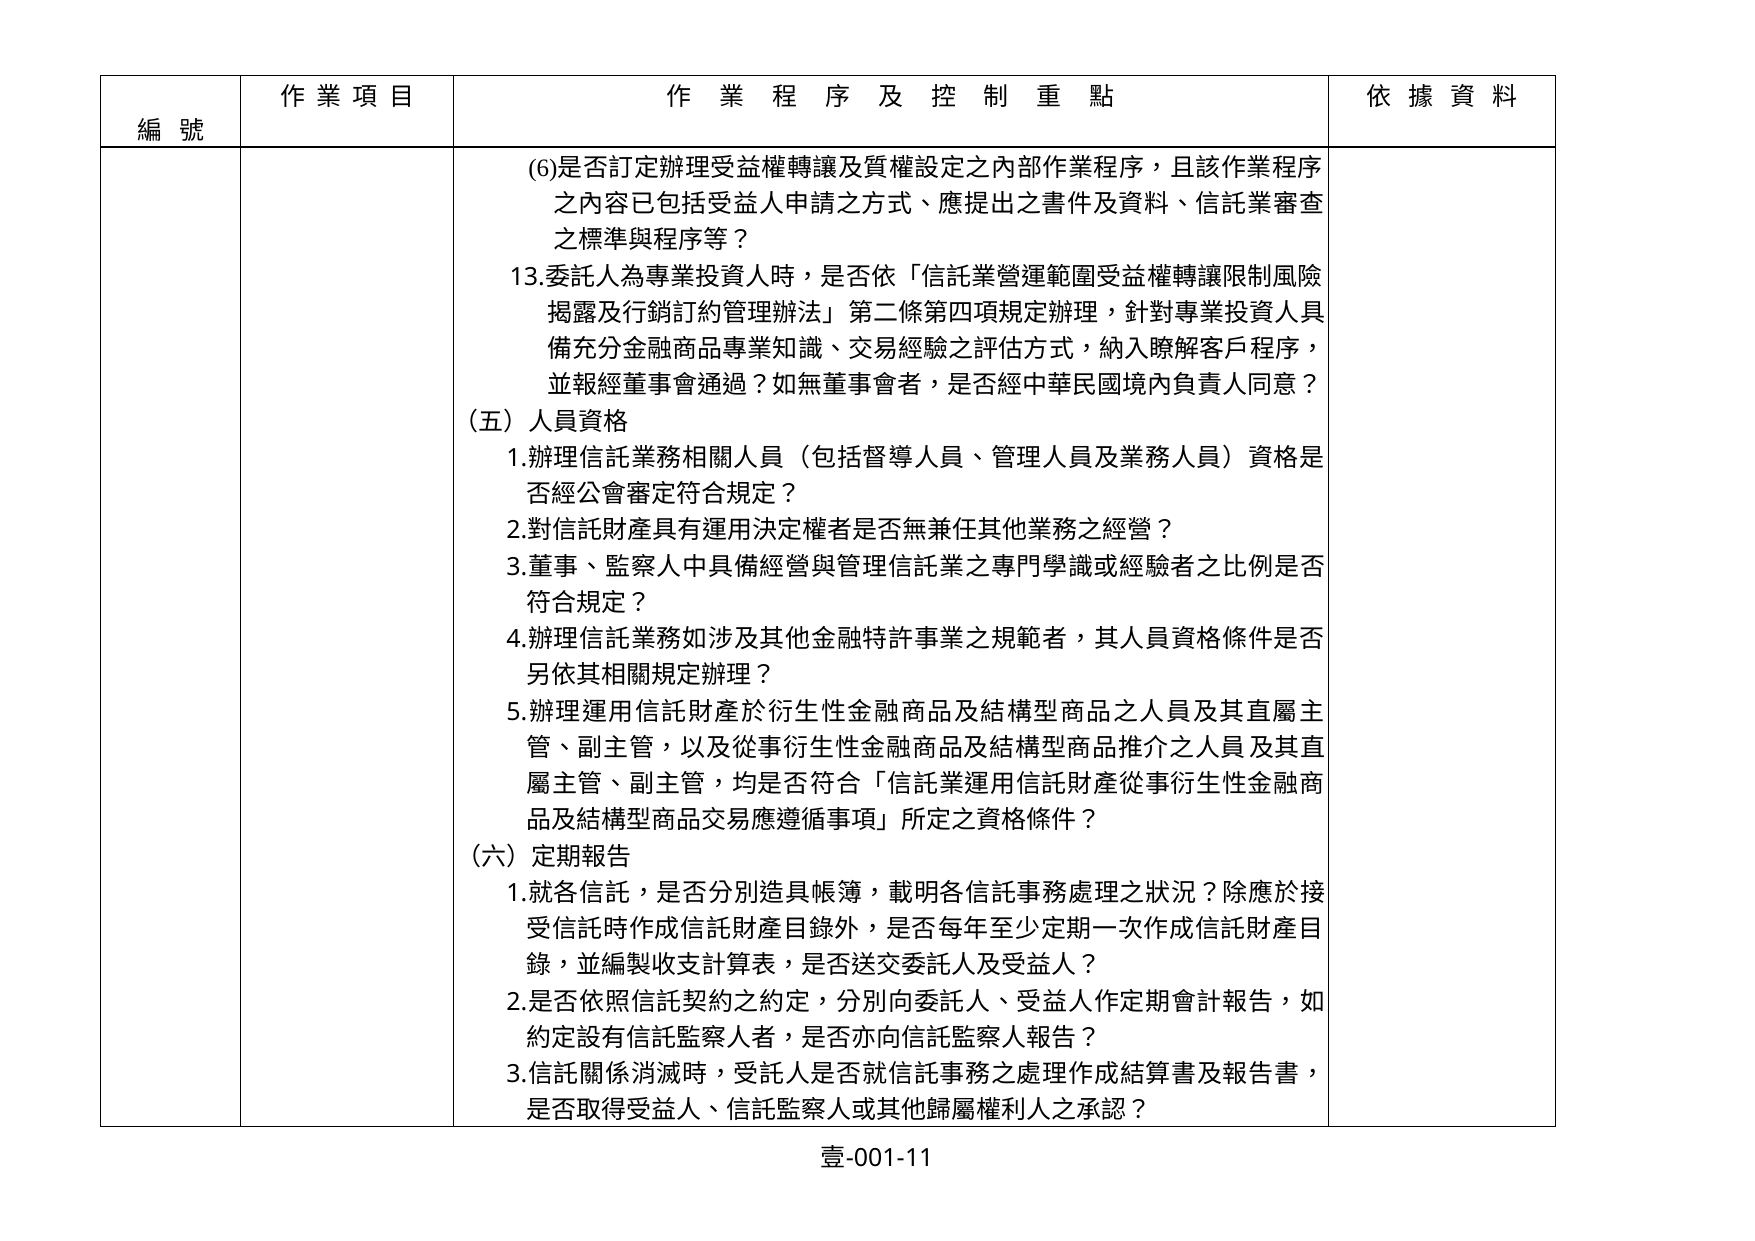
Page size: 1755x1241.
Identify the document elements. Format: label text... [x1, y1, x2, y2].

table_cell [1329, 148, 1555, 1126]
table_cell [101, 148, 240, 1126]
table_header 作 業 項 目 [241, 76, 453, 146]
table_header 作 業 程 序 及 控 制 重 點 [454, 76, 1328, 146]
table_header [178, 25, 211, 43]
table_cell (6)是否訂定辦理受益權轉讓及質權設定之內部作業程序，且該作業程序之內容已包括受益人申請之方式、應提出之書件及資料、信託業審查之標準與程序等？ 13.委託人為專業投資人時，是否依「信託業營運範圍受益權轉讓限制風險揭露及行銷訂約管理辦法」第二條第四項規定辦理，針對專業投資人具備充分金融商品專業知識、交易經驗之評估方式，納入瞭解客戶程序，並報經董事會通過？如無董事會者，是否經中華民國境內負責人同意？ （五）人員資格 1.辦理信託業務相關人員（包括督導人員、管理人員及業務人員）資格是否經公會審定符合規定？ 2.對信託財產具有運用決定權者是否無兼任其他業務之經營？ 3.董事、監察人中具備經營與管理信託業之專門學識或經驗者之比例是否符合規定？ 4.辦理信託業務如涉及其他金融特許事業之規範者，其人員資格條件是否另依其相關規定辦理？ 5.辦理運用信託財產於衍生性金融商品及結構型商品之人員及其直屬主管、副主管，以及從事衍生性金融商品及結構型商品推介之人員及其直屬主管、副主管，均是否符合「信託業運用信託財產從事衍生性金融商品及結構型商品交易應遵循事項」所定之資格條件？ （六）定期報告 1.就各信託，是否分別造具帳簿，載明各信託事務處理之狀況？除應於接受信託時作成信託財產目錄外，是否每年至少定期一次作成信託財產目錄，並編製收支計算表，是否送交委託人及受益人？ 2.是否依照信託契約之約定，分別向委託人、受益人作定期會計報告，如約定設有信託監察人者，是否亦向信託監察人報告？ 3.信託關係消滅時，受託人是否就信託事務之處理作成結算書及報告書，是否取得受益人、信託監察人或其他歸屬權利人之承認？ [454, 148, 1328, 1126]
table_header 依 據 資 料 [1329, 76, 1555, 146]
table_header 編 號 [101, 76, 240, 146]
table_cell [241, 148, 453, 1126]
